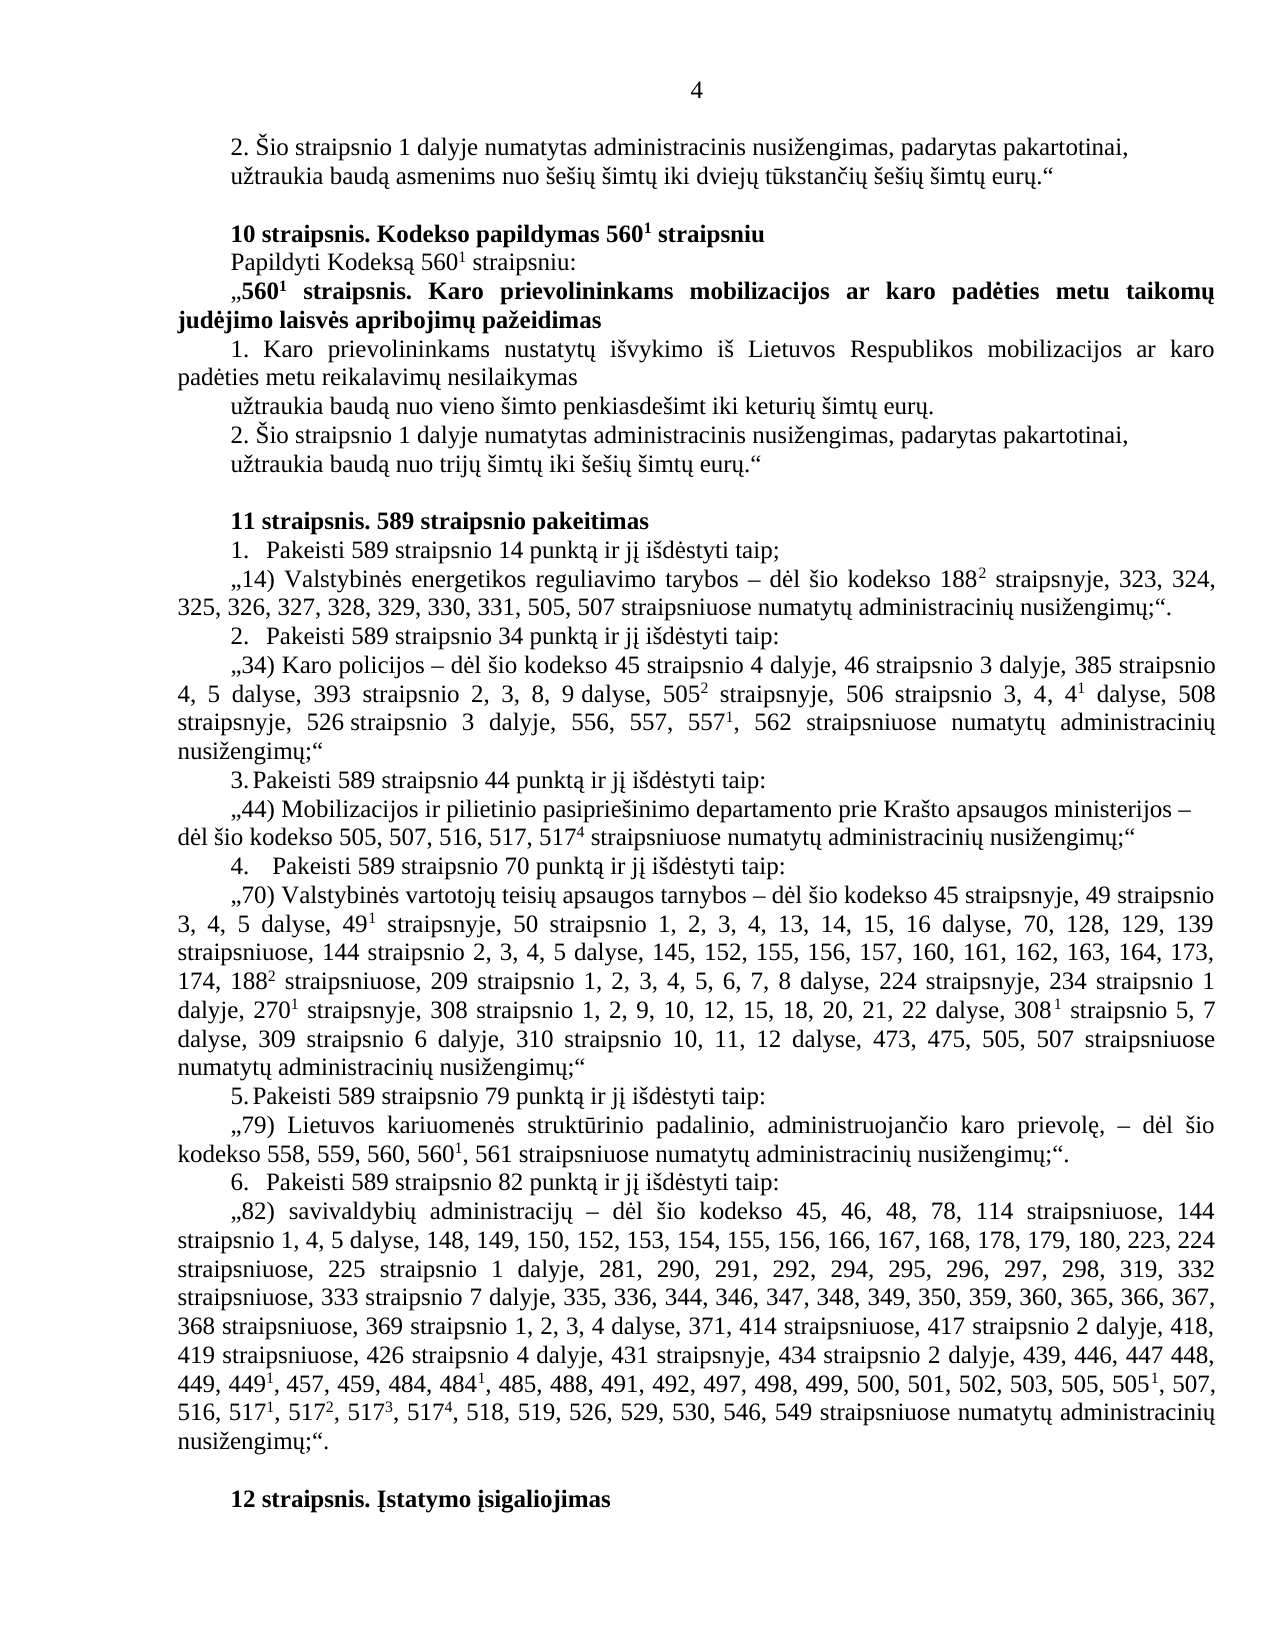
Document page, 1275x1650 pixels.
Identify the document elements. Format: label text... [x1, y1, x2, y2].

text 4. Pakeisti 589 straipsnio 70 punktą ir jį išdėstyti taip: [177, 851, 1216, 880]
text „82) savivaldybių administracijų – dėl šio kodekso 45, 46, 48, 78, 114 straipsniuose, 144 straipsnio 1, 4, 5 dalyse, 148, 149, 150, 152, 153, 154, 155, 156, 166, 167, 168, 178, 179, 180, 223, 224 straipsniuose, 225 straipsnio 1 dalyje, 281, 290, 291, 292, 294, 295, 296, 297, 298, 319, 332 straipsniuose, 333 straipsnio 7 dalyje, 335, 336, 344, 346, 347, 348, 349, 350, 359, 360, 365, 366, 367, 368 straipsniuose, 369 straipsnio 1, 2, 3, 4 dalyse, 371, 414 straipsniuose, 417 straipsnio 2 dalyje, 418, 419 straipsniuose, 426 straipsnio 4 dalyje, 431 straipsnyje, 434 straipsnio 2 dalyje, 439, 446, 447 448, 449, 4491, 457, 459, 484, 4841, 485, 488, 491, 492, 497, 498, 499, 500, 501, 502, 503, 505, 5051, 507, 516, 5171, 5172, 5173, 5174, 518, 519, 526, 529, 530, 546, 549 straipsniuose numatytų administracinių nusižengimų;“. [177, 1196, 1216, 1455]
text „34) Karo policijos – dėl šio kodekso 45 straipsnio 4 dalyje, 46 straipsnio 3 dalyje, 385 straipsnio 4, 5 dalyse, 393 straipsnio 2, 3, 8, 9 dalyse, 5052 straipsnyje, 506 straipsnio 3, 4, 41 dalyse, 508 straipsnyje, 526 straipsnio 3 dalyje, 556, 557, 5571, 562 straipsniuose numatytų administracinių nusižengimų;“ [177, 650, 1216, 765]
text 1. Pakeisti 589 straipsnio 14 punktą ir jį išdėstyti taip; [177, 535, 1216, 564]
text „14) Valstybinės energetikos reguliavimo tarybos – dėl šio kodekso 1882 straipsnyje, 323, 324, 325, 326, 327, 328, 329, 330, 331, 505, 507 straipsniuose numatytų administracinių nusižengimų;“. [177, 564, 1216, 621]
text 2. Pakeisti 589 straipsnio 34 punktą ir jį išdėstyti taip: [177, 621, 1216, 650]
text užtraukia baudą asmenims nuo šešių šimtų iki dviejų tūkstančių šešių šimtų eurų.“ [177, 161, 1216, 190]
text 2. Šio straipsnio 1 dalyje numatytas administracinis nusižengimas, padarytas pakartotinai, [177, 132, 1216, 161]
text Papildyti Kodeksą 5601 straipsniu: [177, 247, 1216, 276]
text užtraukia baudą nuo vieno šimto penkiasdešimt iki keturių šimtų eurų. [177, 391, 1216, 420]
text 1. Karo prievolininkams nustatytų išvykimo iš Lietuvos Respublikos mobilizacijos ar karo padėties metu reikalavimų nesilaikymas [177, 334, 1216, 391]
text 5. Pakeisti 589 straipsnio 79 punktą ir jį išdėstyti taip: [177, 1081, 1216, 1110]
text 10 straipsnis. Kodekso papildymas 5601 straipsniu [177, 219, 1216, 247]
text 11 straipsnis. 589 straipsnio pakeitimas [177, 506, 1216, 535]
text „70) Valstybinės vartotojų teisių apsaugos tarnybos – dėl šio kodekso 45 straipsnyje, 49 straipsnio 3, 4, 5 dalyse, 491 straipsnyje, 50 straipsnio 1, 2, 3, 4, 13, 14, 15, 16 dalyse, 70, 128, 129, 139 straipsniuose, 144 straipsnio 2, 3, 4, 5 dalyse, 145, 152, 155, 156, 157, 160, 161, 162, 163, 164, 173, 174, 1882 straipsniuose, 209 straipsnio 1, 2, 3, 4, 5, 6, 7, 8 dalyse, 224 straipsnyje, 234 straipsnio 1 dalyje, 2701 straipsnyje, 308 straipsnio 1, 2, 9, 10, 12, 15, 18, 20, 21, 22 dalyse, 3081 straipsnio 5, 7 dalyse, 309 straipsnio 6 dalyje, 310 straipsnio 10, 11, 12 dalyse, 473, 475, 505, 507 straipsniuose numatytų administracinių nusižengimų;“ [177, 880, 1216, 1081]
text 3. Pakeisti 589 straipsnio 44 punktą ir jį išdėstyti taip: [177, 765, 1216, 794]
text „5601 straipsnis. Karo prievolininkams mobilizacijos ar karo padėties metu taikomų judėjimo laisvės apribojimų pažeidimas [177, 276, 1216, 334]
text „79) Lietuvos kariuomenės struktūrinio padalinio, administruojančio karo prievolę, – dėl šio kodekso 558, 559, 560, 5601, 561 straipsniuose numatytų administracinių nusižengimų;“. [177, 1110, 1216, 1167]
text „44) Mobilizacijos ir pilietinio pasipriešinimo departamento prie Krašto apsaugos ministerijos – dėl šio kodekso 505, 507, 516, 517, 5174 straipsniuose numatytų administracinių nusižengimų;“ [177, 794, 1216, 851]
text 2. Šio straipsnio 1 dalyje numatytas administracinis nusižengimas, padarytas pakartotinai, [177, 420, 1216, 449]
text užtraukia baudą nuo trijų šimtų iki šešių šimtų eurų.“ [177, 449, 1216, 477]
text 6. Pakeisti 589 straipsnio 82 punktą ir jį išdėstyti taip: [177, 1167, 1216, 1196]
text 12 straipsnis. Įstatymo įsigaliojimas [177, 1484, 1216, 1512]
